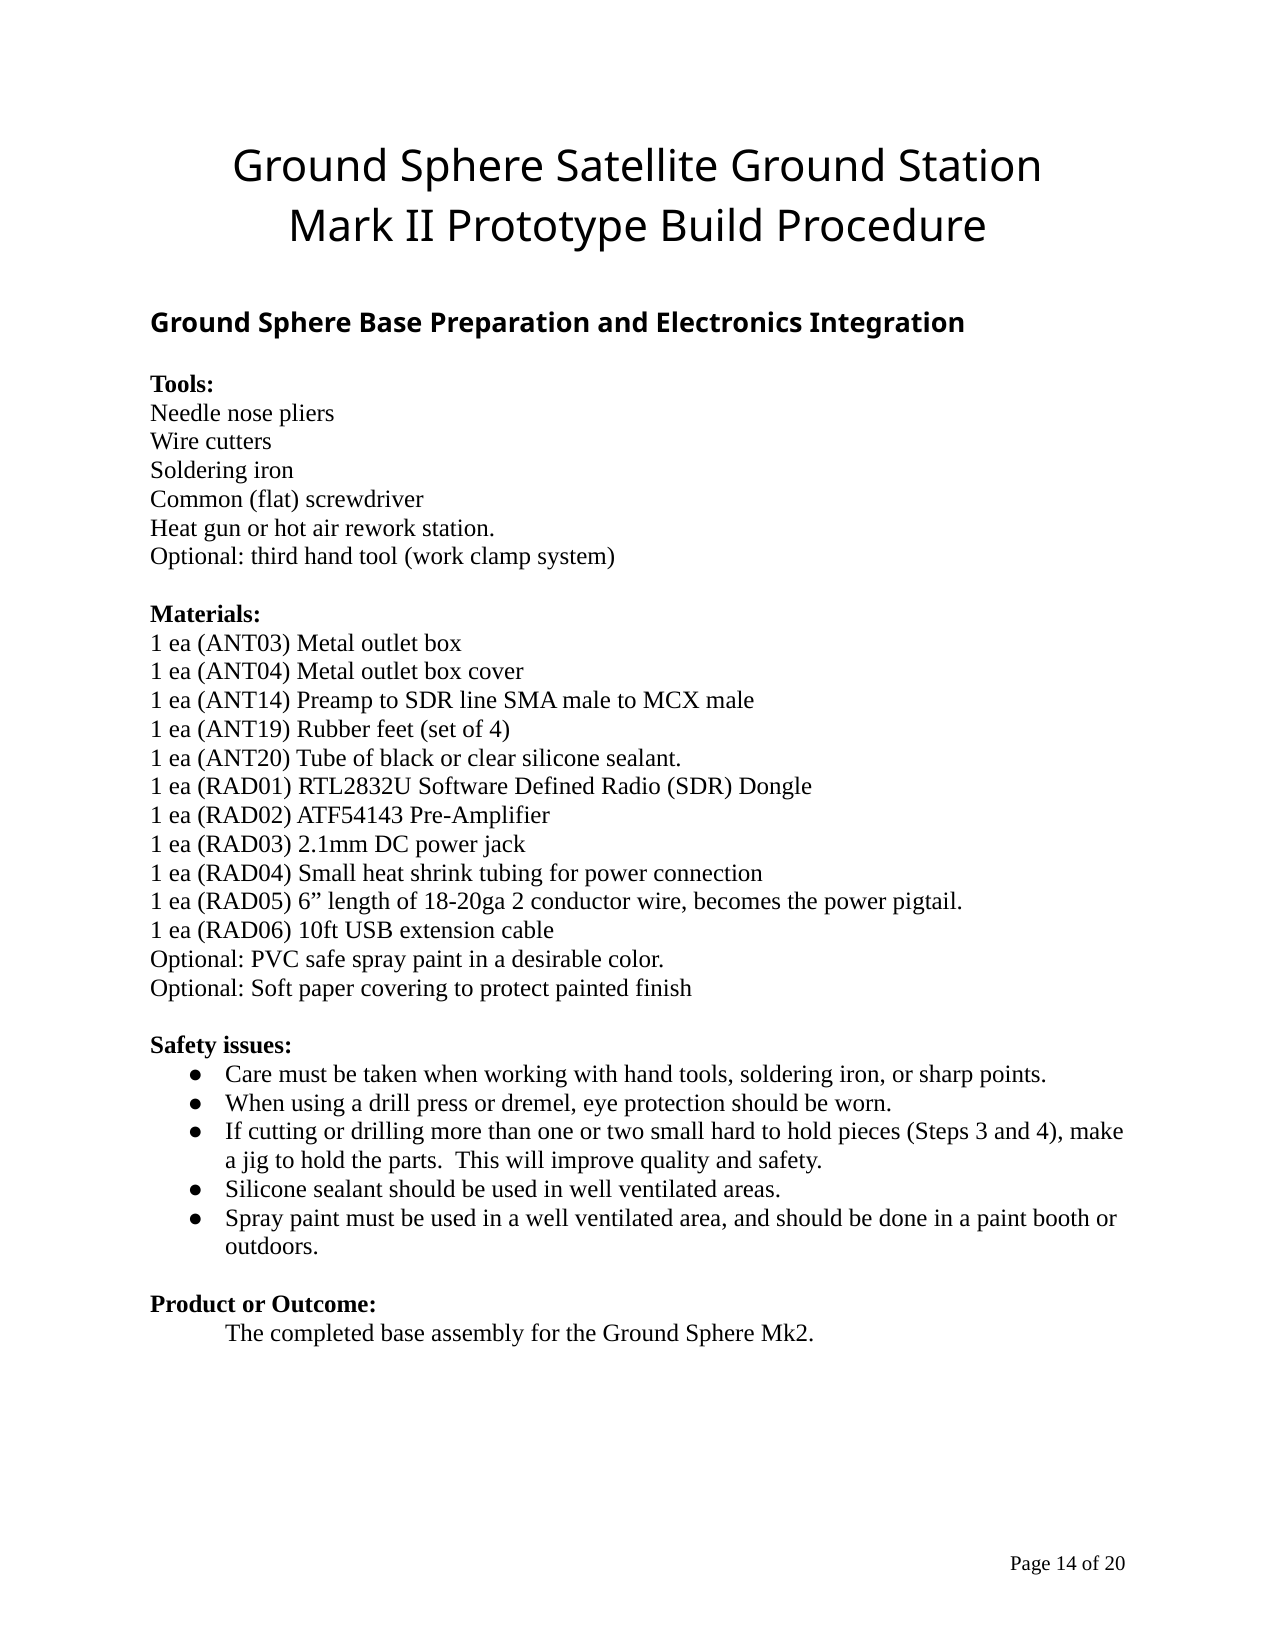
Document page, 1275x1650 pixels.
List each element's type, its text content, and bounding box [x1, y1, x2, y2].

list If cutting or drilling more than one or two small hard to hold pieces (Steps 3 and 4), make a jig to hold the parts. This will improve quality and safety. [188, 1116, 1125, 1174]
text 1 ea (ANT03) Metal outlet box [150, 628, 1125, 656]
list When using a drill press or dremel, eye protection should be worn. [188, 1088, 1125, 1116]
list Care must be taken when working with hand tools, soldering iron, or sharp points. [188, 1059, 1125, 1088]
text Materials: [150, 599, 1125, 628]
text 1 ea (RAD01) RTL2832U Software Defined Radio (SDR) Dongle [150, 771, 1125, 800]
text Common (flat) screwdriver [150, 484, 1125, 513]
text 1 ea (ANT19) Rubber feet (set of 4) [150, 714, 1125, 743]
text 1 ea (RAD04) Small heat shrink tubing for power connection [150, 858, 1125, 886]
text Optional: third hand tool (work clamp system) [150, 541, 1125, 570]
list Spray paint must be used in a well ventilated area, and should be done in a paint booth or outdoors. [188, 1203, 1125, 1260]
text 1 ea (RAD02) ATF54143 Pre-Amplifier [150, 800, 1125, 829]
text Wire cutters [150, 426, 1125, 455]
text Product or Outcome: [150, 1289, 1125, 1318]
text Optional: PVC safe spray paint in a desirable color. [150, 944, 1125, 973]
list Silicone sealant should be used in well ventilated areas. [188, 1174, 1125, 1203]
text 1 ea (RAD03) 2.1mm DC power jack [150, 829, 1125, 858]
text 1 ea (ANT20) Tube of black or clear silicone sealant. [150, 743, 1125, 771]
text Heat gun or hot air rework station. [150, 513, 1125, 541]
text 1 ea (ANT14) Preamp to SDR line SMA male to MCX male [150, 685, 1125, 714]
text Soldering iron [150, 455, 1125, 484]
text 1 ea (RAD06) 10ft USB extension cable [150, 915, 1125, 944]
text 1 ea (RAD05) 6” length of 18-20ga 2 conductor wire, becomes the power pigtail. [150, 886, 1125, 915]
text The completed base assembly for the Ground Sphere Mk2. [150, 1318, 1125, 1346]
text Safety issues: [150, 1030, 1125, 1059]
subtitle Ground Sphere Base Preparation and Electronics Integration [150, 303, 1125, 340]
text Tools: [150, 369, 1125, 398]
text Optional: Soft paper covering to protect painted finish [150, 973, 1125, 1001]
text Needle nose pliers [150, 398, 1125, 426]
text 1 ea (ANT04) Metal outlet box cover [150, 656, 1125, 685]
